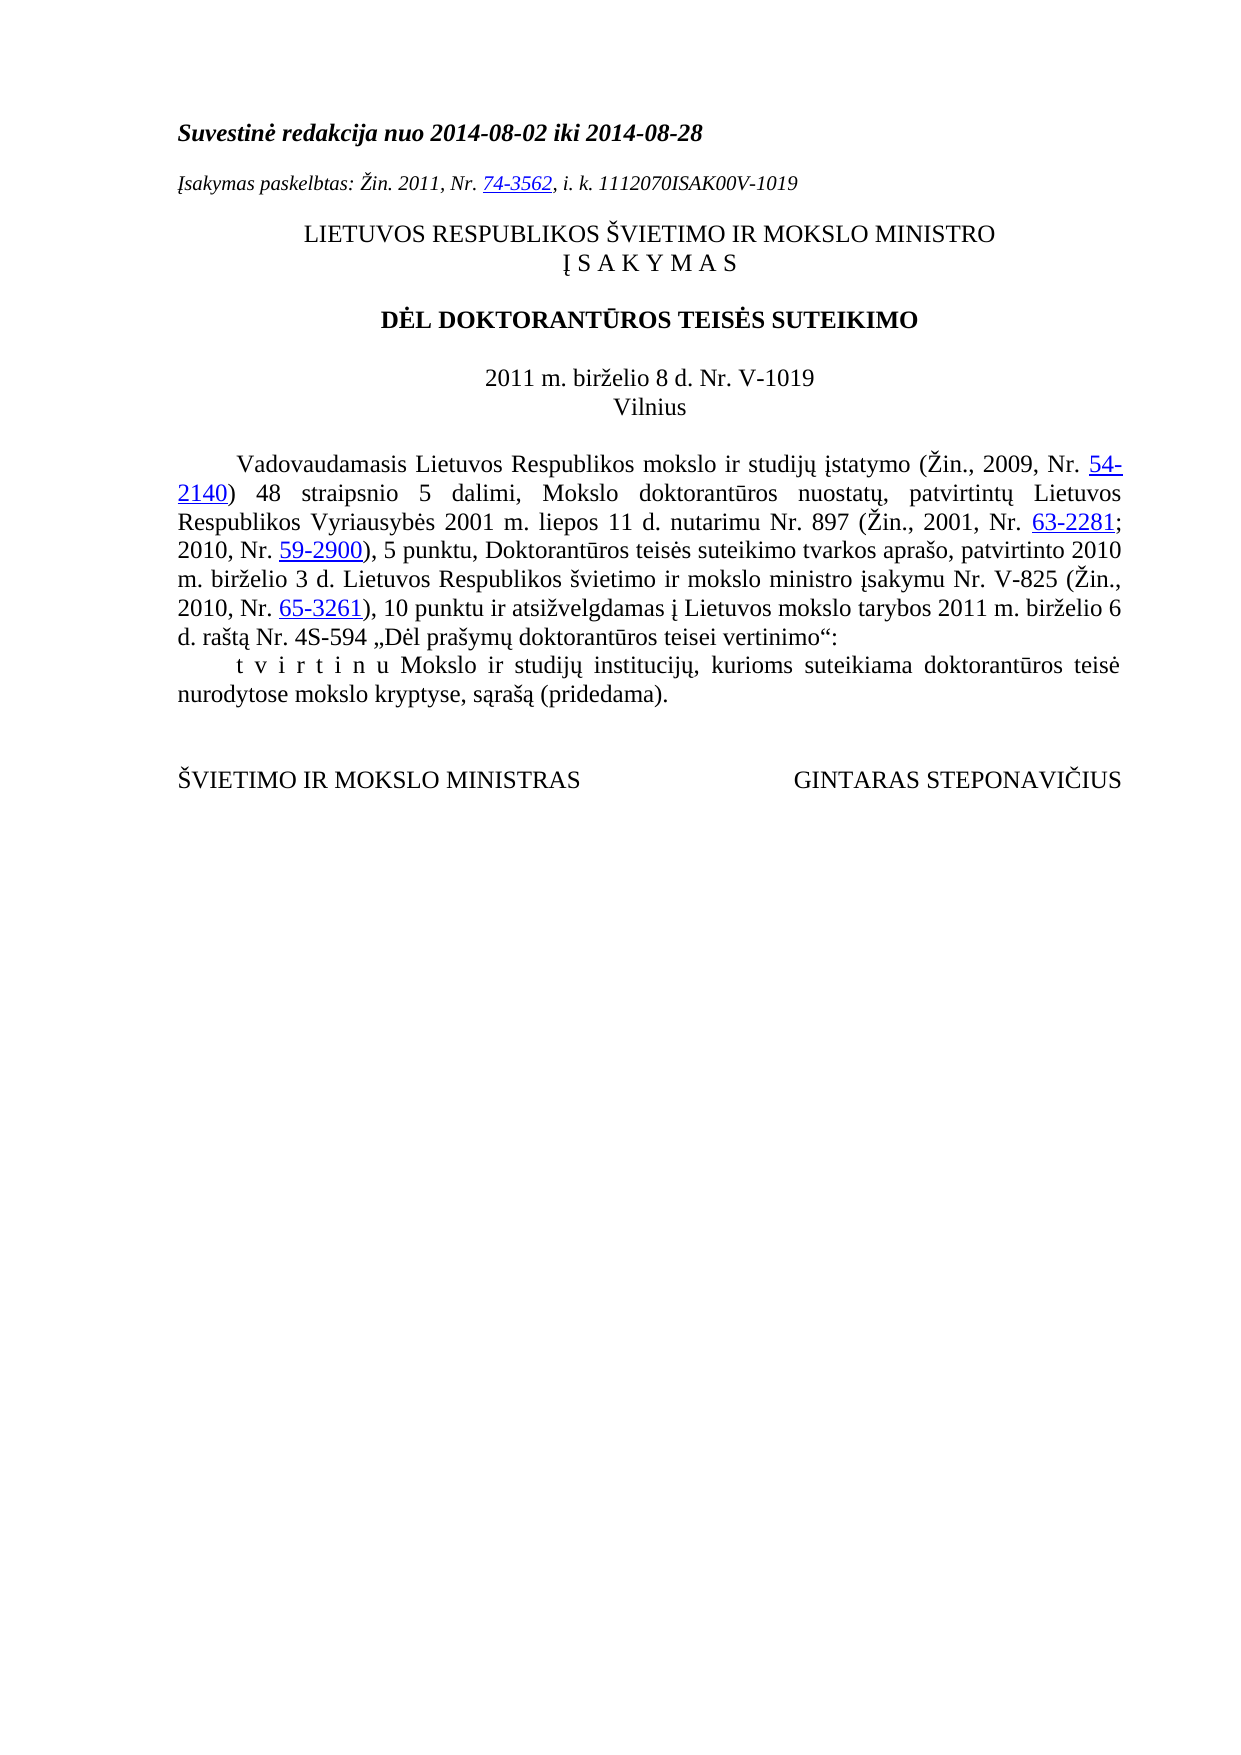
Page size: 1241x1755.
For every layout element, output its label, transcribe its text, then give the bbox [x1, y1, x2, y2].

text Į S A K Y M A S [177, 248, 1122, 277]
text DĖL DOKTORANTŪROS TEISĖS SUTEIKIMO [177, 305, 1122, 334]
text t v i r t i n u Mokslo ir studijų institucijų, kurioms suteikiama doktorantūros teisė nurodytose mokslo kryptyse, sąrašą (pridedama). [177, 650, 1122, 708]
text LIETUVOS RESPUBLIKOS ŠVIETIMO IR MOKSLO MINISTRO [177, 219, 1122, 248]
text Vilnius [177, 392, 1122, 420]
text Įsakymas paskelbtas: Žin. 2011, Nr. 74-3562, i. k. 1112070ISAK00V-1019 [177, 171, 1122, 195]
text 2011 m. birželio 8 d. Nr. V-1019 [177, 363, 1122, 392]
text Vadovaudamasis Lietuvos Respublikos mokslo ir studijų įstatymo (Žin., 2009, Nr. 54-2140) 48 straipsnio 5 dalimi, Mokslo doktorantūros nuostatų, patvirtintų Lietuvos Respublikos Vyriausybės 2001 m. liepos 11 d. nutarimu Nr. 897 (Žin., 2001, Nr. 63-2281; 2010, Nr. 59-2900), 5 punktu, Doktorantūros teisės suteikimo tvarkos aprašo, patvirtinto 2010 m. birželio 3 d. Lietuvos Respublikos švietimo ir mokslo ministro įsakymu Nr. V-825 (Žin., 2010, Nr. 65-3261), 10 punktu ir atsižvelgdamas į Lietuvos mokslo tarybos 2011 m. birželio 6 d. raštą Nr. 4S-594 „Dėl prašymų doktorantūros teisei vertinimo“: [177, 449, 1122, 650]
text Suvestinė redakcija nuo 2014-08-02 iki 2014-08-28 [177, 118, 1122, 147]
text Švietimo ir mokslo ministras Gintaras Steponavičius [177, 765, 1122, 794]
